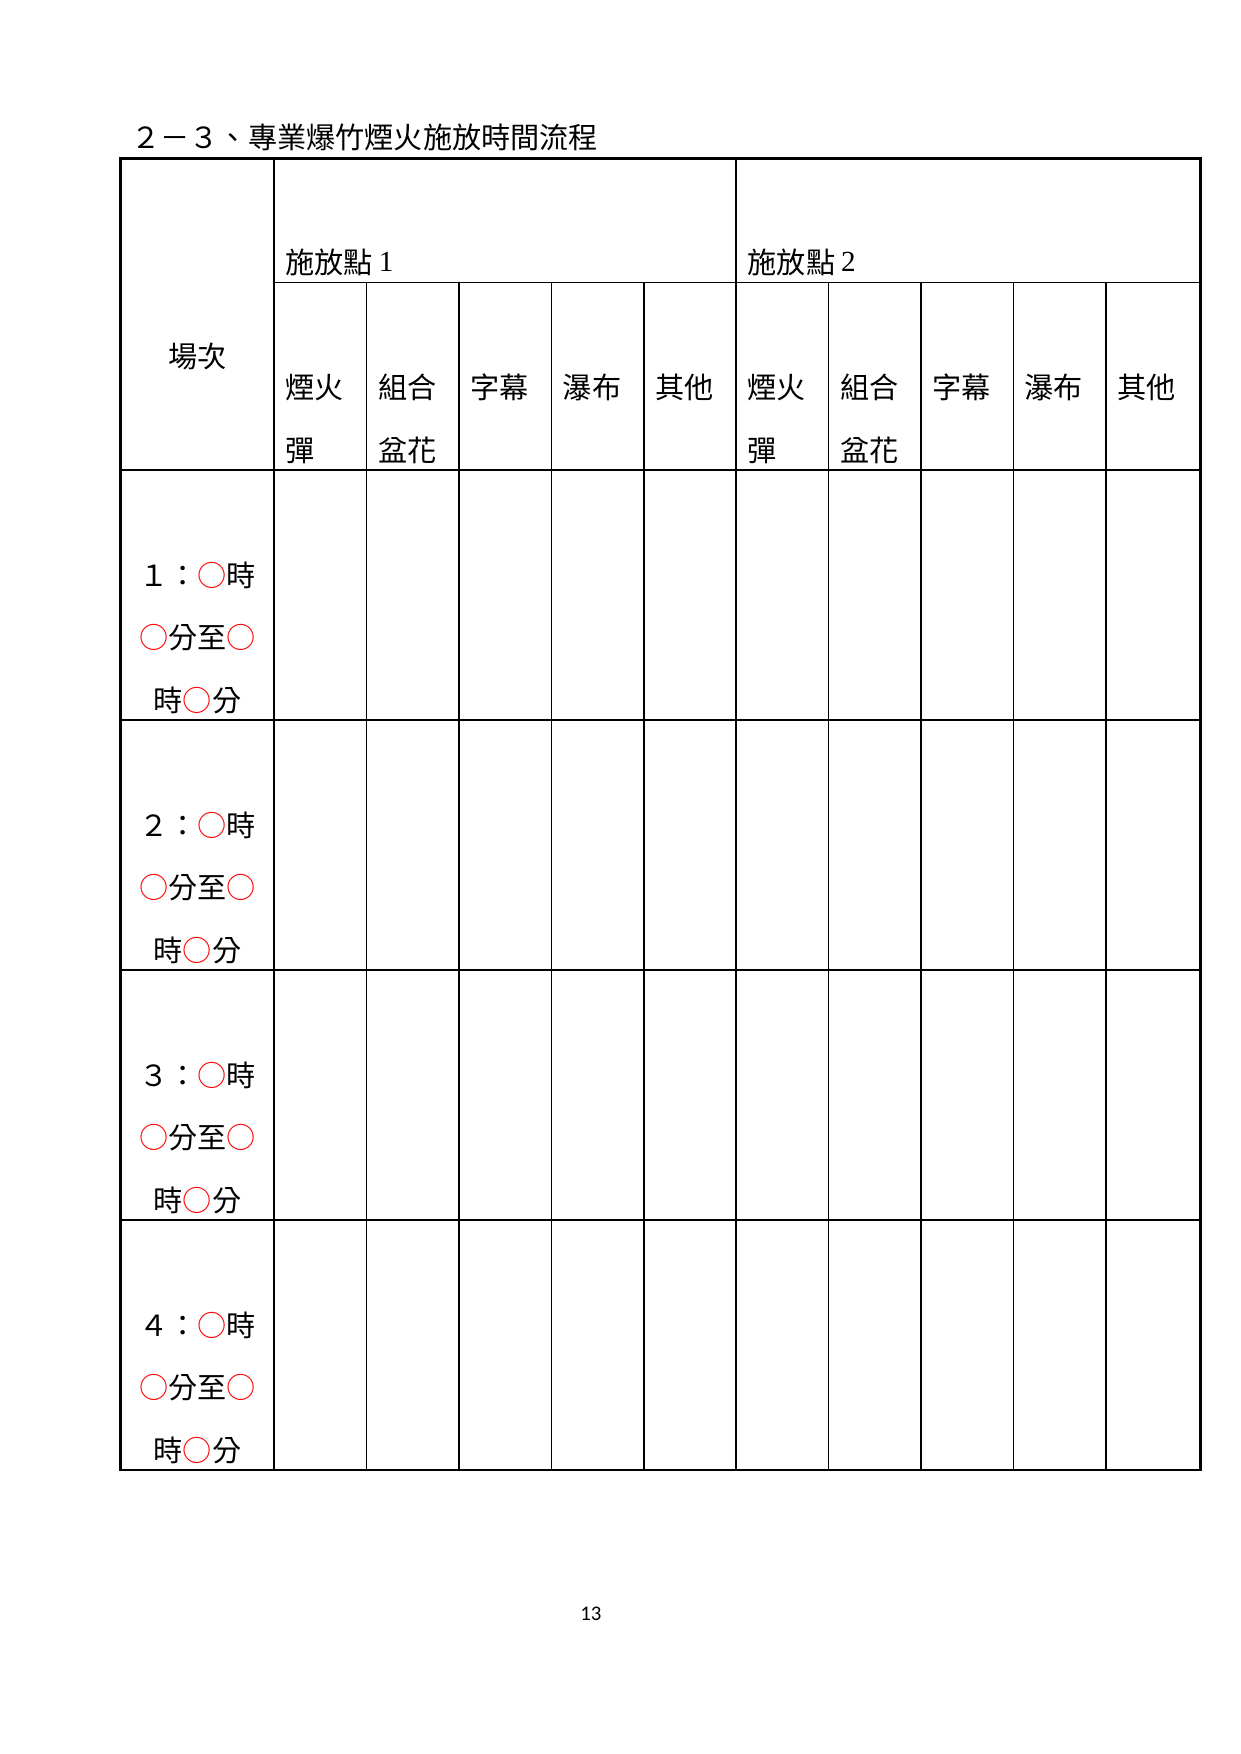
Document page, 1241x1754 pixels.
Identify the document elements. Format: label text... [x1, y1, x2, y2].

table_cell [737, 471, 828, 719]
table_header 施放點1 [275, 160, 735, 282]
table_cell [552, 721, 643, 969]
table_cell [1107, 971, 1199, 1219]
table_cell 字幕 [460, 283, 551, 469]
table_cell [645, 1221, 735, 1469]
table_cell [367, 971, 458, 1219]
table_cell [275, 721, 366, 969]
table_cell １：○時○分至○時○分 [122, 471, 273, 719]
table_cell 其他 [1107, 283, 1199, 469]
table_cell [645, 971, 735, 1219]
table_cell 瀑布 [552, 283, 643, 469]
table_cell ４：○時○分至○時○分 [122, 1221, 273, 1469]
table_cell [1107, 1221, 1199, 1469]
table_cell [460, 471, 551, 719]
table_cell [737, 721, 828, 969]
table_cell ３：○時○分至○時○分 [122, 971, 273, 1219]
table_cell [275, 971, 366, 1219]
table_cell [1014, 721, 1105, 969]
table_cell [1107, 721, 1199, 969]
table_cell [367, 471, 458, 719]
table_cell [552, 1221, 643, 1469]
table_cell [922, 471, 1013, 719]
table_cell [1107, 471, 1199, 719]
table_cell [552, 471, 643, 719]
table_cell [460, 971, 551, 1219]
table_header 場次 [122, 160, 273, 469]
text ２－３、專業爆竹煙火施放時間流程 [131, 94, 1050, 157]
table_cell [1014, 971, 1105, 1219]
table_cell 煙火彈 [275, 283, 366, 469]
table_cell ２：○時○分至○時○分 [122, 721, 273, 969]
table_cell [367, 721, 458, 969]
table_cell [829, 971, 920, 1219]
table_cell [737, 1221, 828, 1469]
table_cell [1014, 1221, 1105, 1469]
table_cell 組合盆花 [829, 283, 920, 469]
table_cell [460, 721, 551, 969]
table_cell [645, 721, 735, 969]
table_cell [367, 1221, 458, 1469]
table_cell 其他 [645, 283, 735, 469]
table_cell [922, 721, 1013, 969]
table_cell [460, 1221, 551, 1469]
table_cell [829, 1221, 920, 1469]
table_cell 組合盆花 [367, 283, 458, 469]
table_cell [275, 1221, 366, 1469]
table_cell 字幕 [922, 283, 1013, 469]
table_cell [737, 971, 828, 1219]
table_cell [1014, 471, 1105, 719]
table_cell [922, 971, 1013, 1219]
table_cell [829, 471, 920, 719]
table_cell [275, 471, 366, 719]
table_cell [645, 471, 735, 719]
table_cell [552, 971, 643, 1219]
table_cell 煙火彈 [737, 283, 828, 469]
table_header 施放點2 [737, 160, 1199, 282]
table_cell 瀑布 [1014, 283, 1105, 469]
table_cell [829, 721, 920, 969]
table_cell [922, 1221, 1013, 1469]
